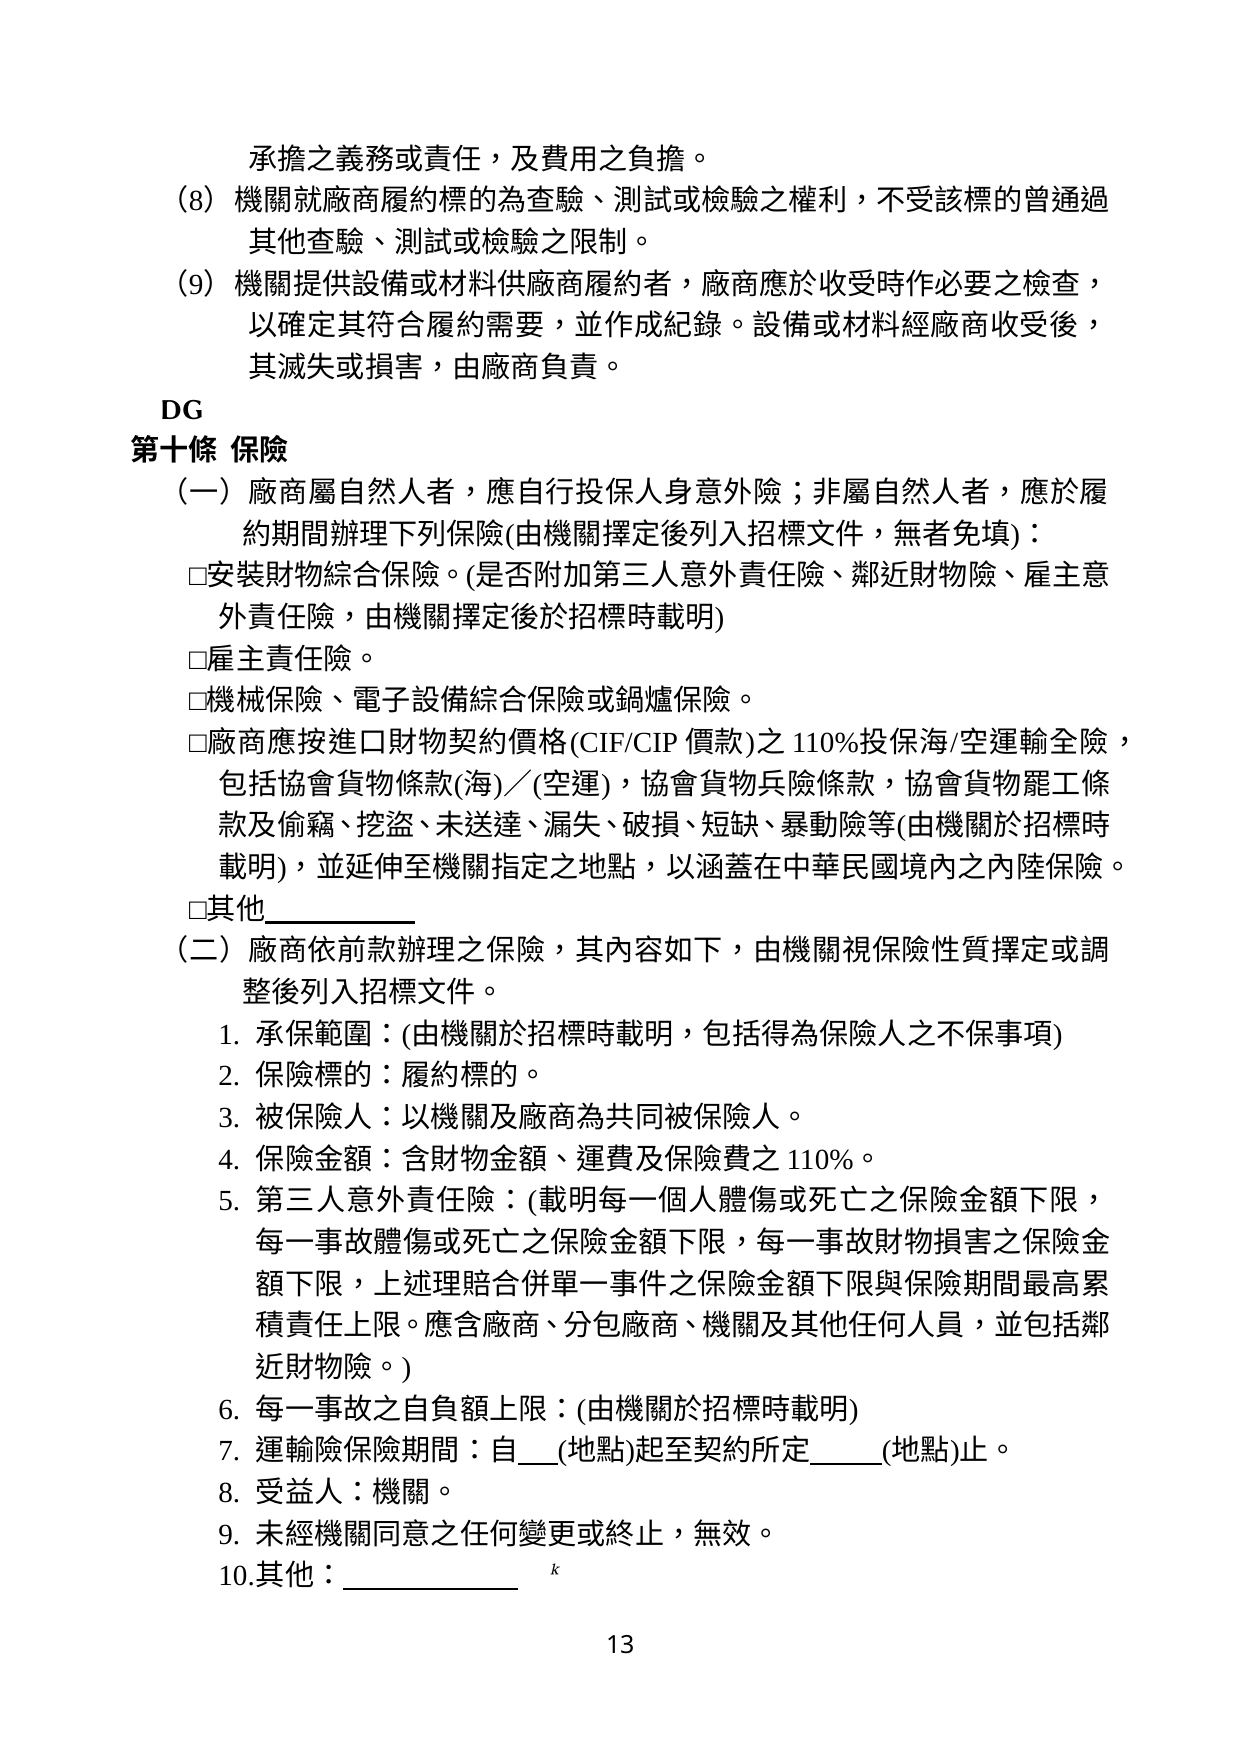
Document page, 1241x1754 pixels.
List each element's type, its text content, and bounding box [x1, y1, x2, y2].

text □其他 [189, 886, 1110, 927]
list 承擔之義務或責任，及費用之負擔。 [159, 136, 1110, 177]
text （一）廠商屬自然人者，應自行投保人身意外險；非屬自然人者，應於履約期間辦理下列保險(由機關擇定後列入招標文件，無者免填)： [159, 469, 1110, 552]
list 機關提供設備或材料供廠商履約者，廠商應於收受時作必要之檢查，以確定其符合履約需要，並作成紀錄。設備或材料經廠商收受後，其滅失或損害，由廠商負責。 [159, 261, 1110, 386]
list 機關就廠商履約標的為查驗、測試或檢驗之權利，不受該標的曾通過其他查驗、測試或檢驗之限制。 [159, 177, 1110, 261]
list 保險標的：履約標的。 [218, 1052, 1110, 1094]
list 運輸險保險期間：自 (地點)起至契約所定 (地點)止。 [218, 1427, 1110, 1469]
list 每一事故之自負額上限：(由機關於招標時載明) [218, 1386, 1110, 1427]
text □機械保險、電子設備綜合保險或鍋爐保險。 [189, 677, 1110, 719]
list 承保範圍：(由機關於招標時載明，包括得為保險人之不保事項) [218, 1011, 1110, 1052]
text □廠商應按進口財物契約價格(CIF/CIP價款)之110%投保海/空運輸全險，包括協會貨物條款(海)／(空運)，協會貨物兵險條款，協會貨物罷工條款及偷竊、挖盜、未送達、漏失、破損、短缺、暴動險等(由機關於招標時載明)，並延伸至機關指定之地點，以涵蓋在中華民國境內之內陸保險。 [189, 719, 1110, 886]
list 保險金額：含財物金額、運費及保險費之110%。 [218, 1136, 1110, 1177]
list 其他：  [218, 1552, 1110, 1594]
text 第十條 保險 [130, 427, 1110, 469]
list 受益人：機關。 [218, 1469, 1110, 1511]
text □安裝財物綜合保險。(是否附加第三人意外責任險、鄰近財物險、雇主意外責任險，由機關擇定後於招標時載明) [189, 552, 1110, 636]
text （二）廠商依前款辦理之保險，其內容如下，由機關視保險性質擇定或調整後列入招標文件。 [159, 927, 1110, 1011]
list 未經機關同意之任何變更或終止，無效。 [218, 1511, 1110, 1552]
list 第三人意外責任險：(載明每一個人體傷或死亡之保險金額下限，每一事故體傷或死亡之保險金額下限，每一事故財物損害之保險金額下限，上述理賠合併單一事件之保險金額下限與保險期間最高累積責任上限。應含廠商、分包廠商、機關及其他任何人員，並包括鄰近財物險。) [218, 1177, 1110, 1386]
text  [159, 386, 1110, 427]
text □雇主責任險。 [189, 636, 1110, 677]
list 被保險人：以機關及廠商為共同被保險人。 [218, 1094, 1110, 1136]
